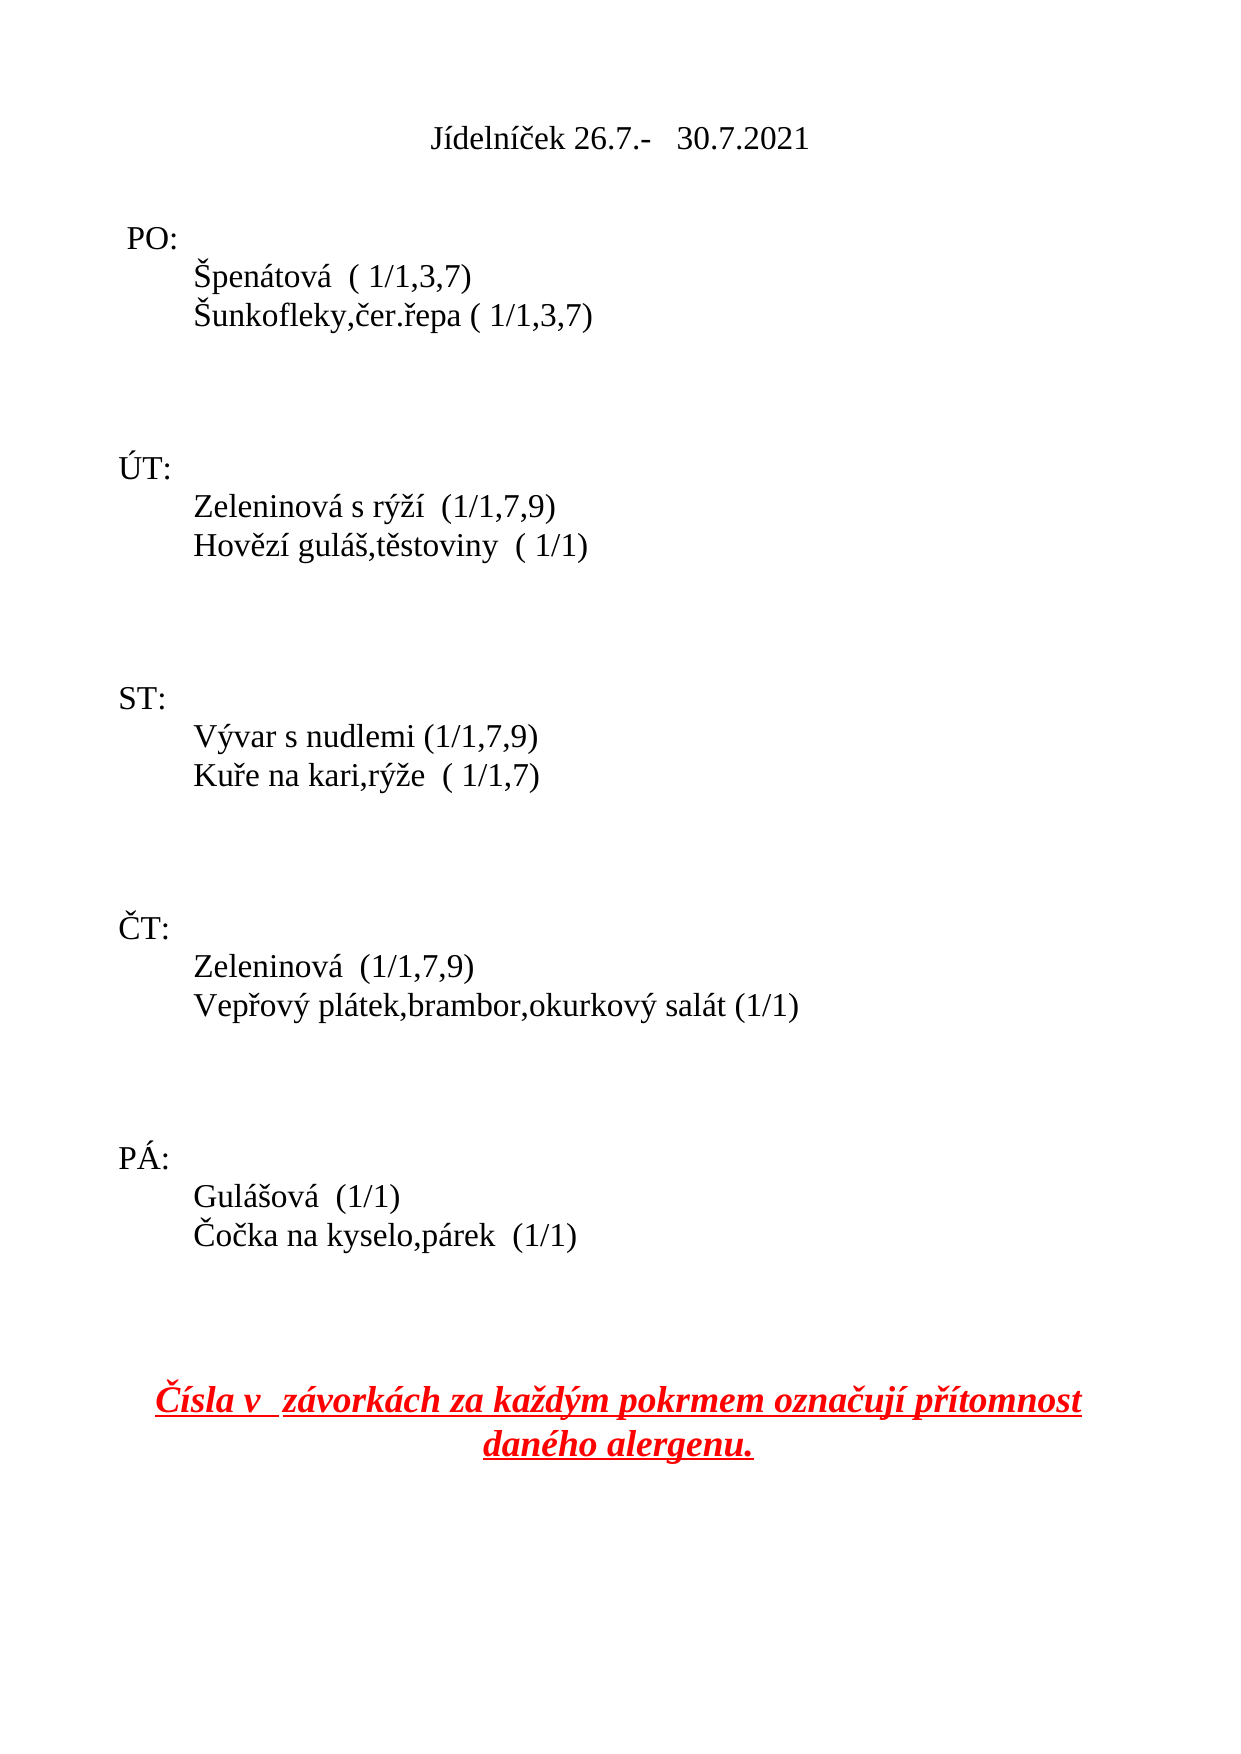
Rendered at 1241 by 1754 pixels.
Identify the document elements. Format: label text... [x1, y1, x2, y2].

table_cell [186, 448, 1151, 487]
table_cell [186, 372, 1151, 448]
table_cell [111, 1023, 186, 1062]
table_cell [111, 985, 186, 1023]
table_cell Špenátová ( 1/1,3,7) [186, 257, 1151, 295]
table_cell [111, 372, 186, 448]
table_cell Vepřový plátek,brambor,okurkový salát (1/1) [186, 985, 1151, 1023]
table_cell [111, 487, 186, 525]
table_cell [111, 525, 186, 563]
table_cell [111, 602, 186, 678]
table_cell [186, 1062, 1151, 1138]
table_cell ČT: [111, 908, 186, 947]
table_cell [111, 793, 186, 832]
table_cell [186, 563, 1151, 602]
table_cell [111, 1253, 186, 1292]
table_cell [111, 717, 186, 755]
table_cell [186, 1253, 1151, 1292]
table_cell PÁ: [111, 1138, 186, 1177]
table_header PO: [111, 218, 186, 372]
table_cell [186, 1138, 1151, 1177]
table_cell [186, 908, 1151, 947]
table_cell [186, 832, 1151, 908]
table_cell [111, 755, 186, 793]
table_cell ÚT: [111, 448, 186, 487]
table_cell [111, 947, 186, 985]
table_cell [186, 1023, 1151, 1062]
table_cell Gulášová (1/1) [186, 1177, 1151, 1215]
table_cell Kuře na kari,rýže ( 1/1,7) [186, 755, 1151, 793]
table_cell Vývar s nudlemi (1/1,7,9) [186, 717, 1151, 755]
table_cell Hovězí guláš,těstoviny ( 1/1) [186, 525, 1151, 563]
table_cell Čočka na kyselo,párek (1/1) [186, 1215, 1151, 1253]
table_cell [111, 563, 186, 602]
table_cell [111, 1177, 186, 1215]
table_cell [111, 1215, 186, 1253]
table_cell Zeleninová (1/1,7,9) [186, 947, 1151, 985]
table_cell [111, 832, 186, 908]
text Jídelníček 26.7.- 30.7.2021 [118, 118, 1122, 156]
table_cell ST: [111, 678, 186, 717]
table_cell [186, 678, 1151, 717]
text Čísla v závorkách za každým pokrmem označují přítomnost daného alergenu. [118, 1378, 1122, 1464]
table_cell Zeleninová s rýží (1/1,7,9) [186, 487, 1151, 525]
table_cell Šunkofleky,čer.řepa ( 1/1,3,7) [186, 295, 1151, 333]
table_cell [186, 602, 1151, 678]
table_cell [111, 1062, 186, 1138]
table_cell [186, 793, 1151, 832]
table_cell [186, 333, 1151, 372]
table_header [186, 218, 1151, 257]
